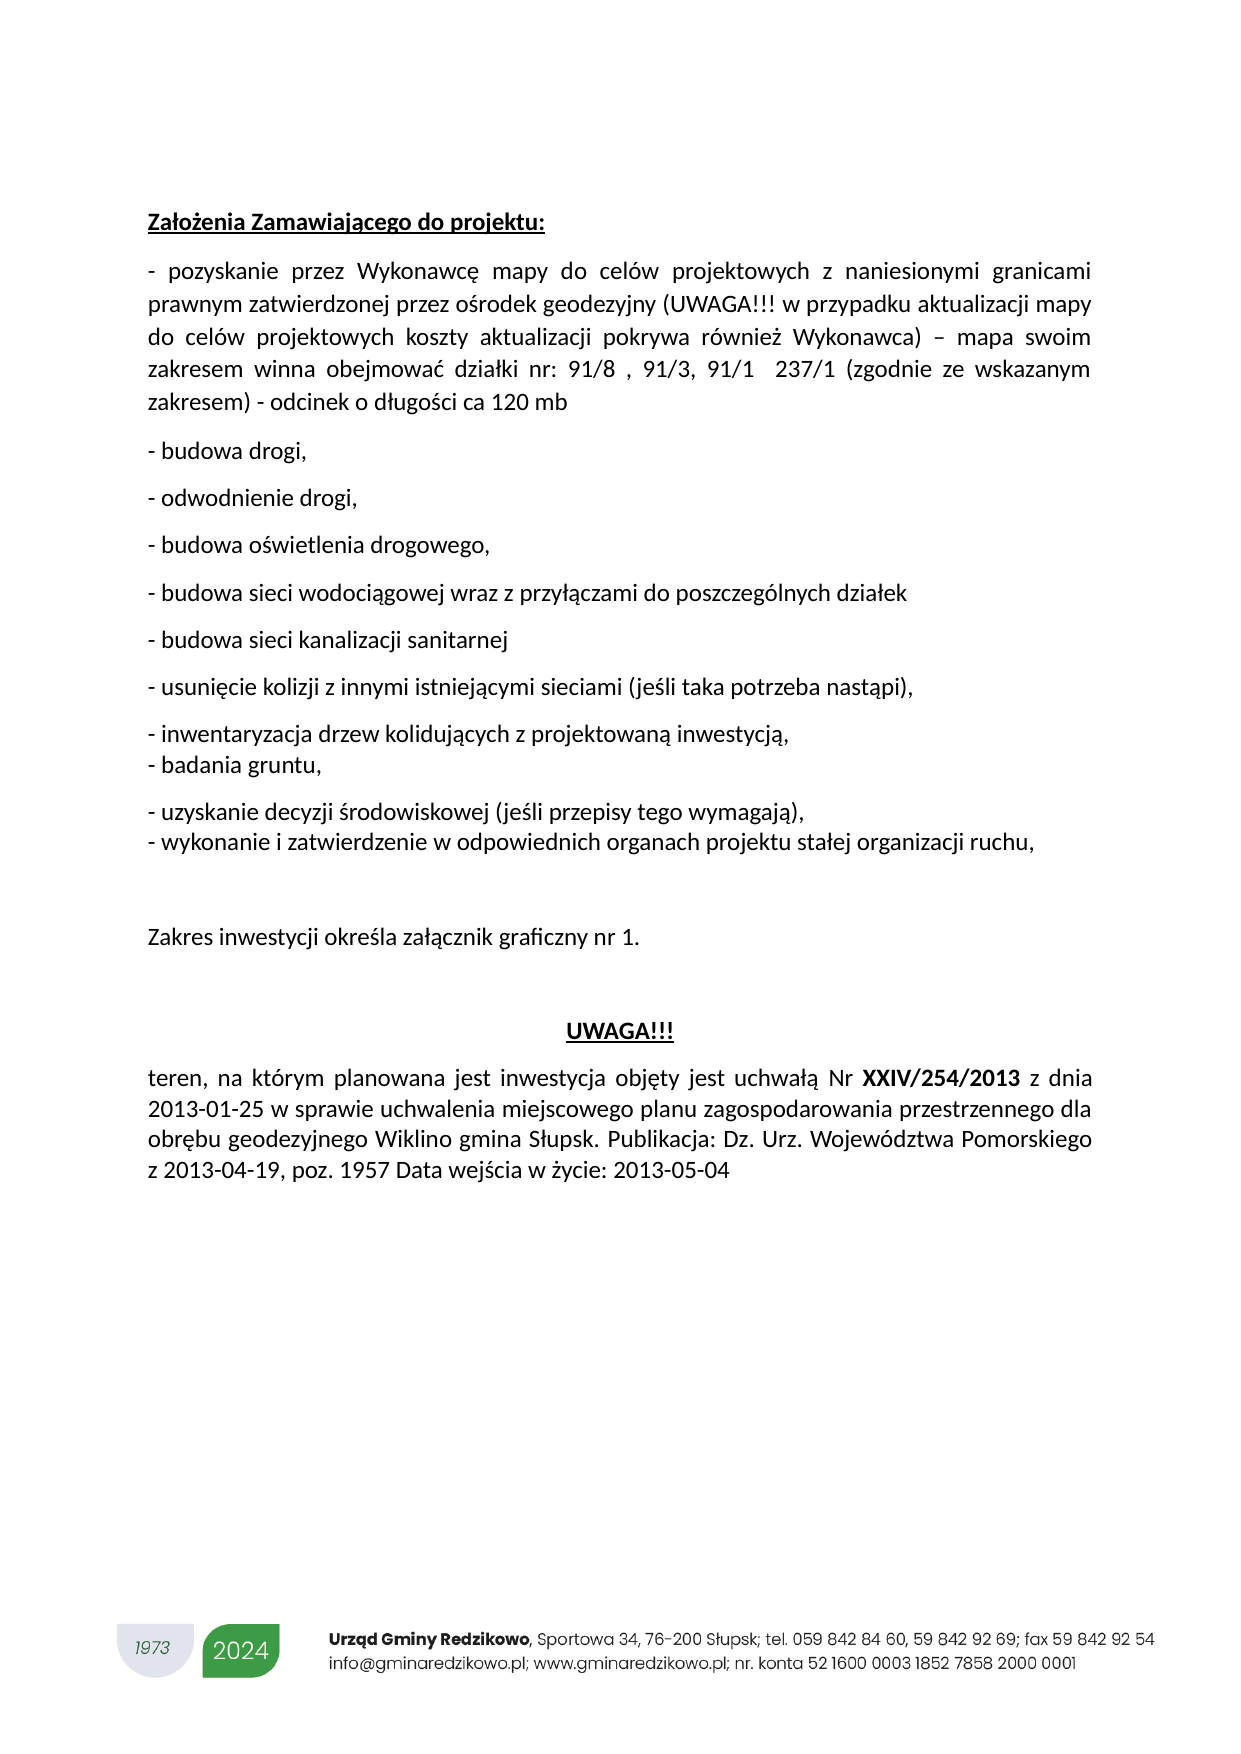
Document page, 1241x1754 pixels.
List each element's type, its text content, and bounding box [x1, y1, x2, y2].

text - budowa drogi, [148, 435, 1093, 466]
text Założenia Zamawiającego do projektu: [148, 206, 1093, 237]
picture [78, 1599, 1225, 1733]
text - uzyskanie decyzji środowiskowej (jeśli przepisy tego wymagają), - wykonanie i zatwierdzenie w odpowiednich organach projektu stałej organizacji ruchu, [148, 796, 1093, 857]
text UWAGA!!! [148, 1015, 1093, 1046]
text - usunięcie kolizji z innymi istniejącymi sieciami (jeśli taka potrzeba nastąpi), [148, 671, 1093, 702]
text - budowa sieci wodociągowej wraz z przyłączami do poszczególnych działek [148, 577, 1093, 607]
text teren, na którym planowana jest inwestycja objęty jest uchwałą Nr XXIV/254/2013 z dnia 2013-01-25 w sprawie uchwalenia miejscowego planu zagospodarowania przestrzennego dla obrębu geodezyjnego Wiklino gmina Słupsk. Publikacja: Dz. Urz. Województwa Pomorskiego z 2013-04-19, poz. 1957 Data wejścia w życie: 2013-05-04 [148, 1062, 1093, 1184]
text - budowa oświetlenia drogowego, [148, 529, 1093, 560]
text - odwodnienie drogi, [148, 482, 1093, 513]
text - budowa sieci kanalizacji sanitarnej [148, 624, 1093, 654]
text - inwentaryzacja drzew kolidujących z projektowaną inwestycją, - badania gruntu, [148, 718, 1093, 779]
text Zakres inwestycji określa załącznik graficzny nr 1. [148, 921, 1093, 951]
text - pozyskanie przez Wykonawcę mapy do celów projektowych z naniesionymi granicami prawnym zatwierdzonej przez ośrodek geodezyjny (UWAGA!!! w przypadku aktualizacji mapy do celów projektowych koszty aktualizacji pokrywa również Wykonawca) – mapa swoim zakresem winna obejmować działki nr: 91/8 , 91/3, 91/1 237/1 (zgodnie ze wskazanym zakresem) - odcinek o długości ca 120 mb [148, 256, 1093, 416]
